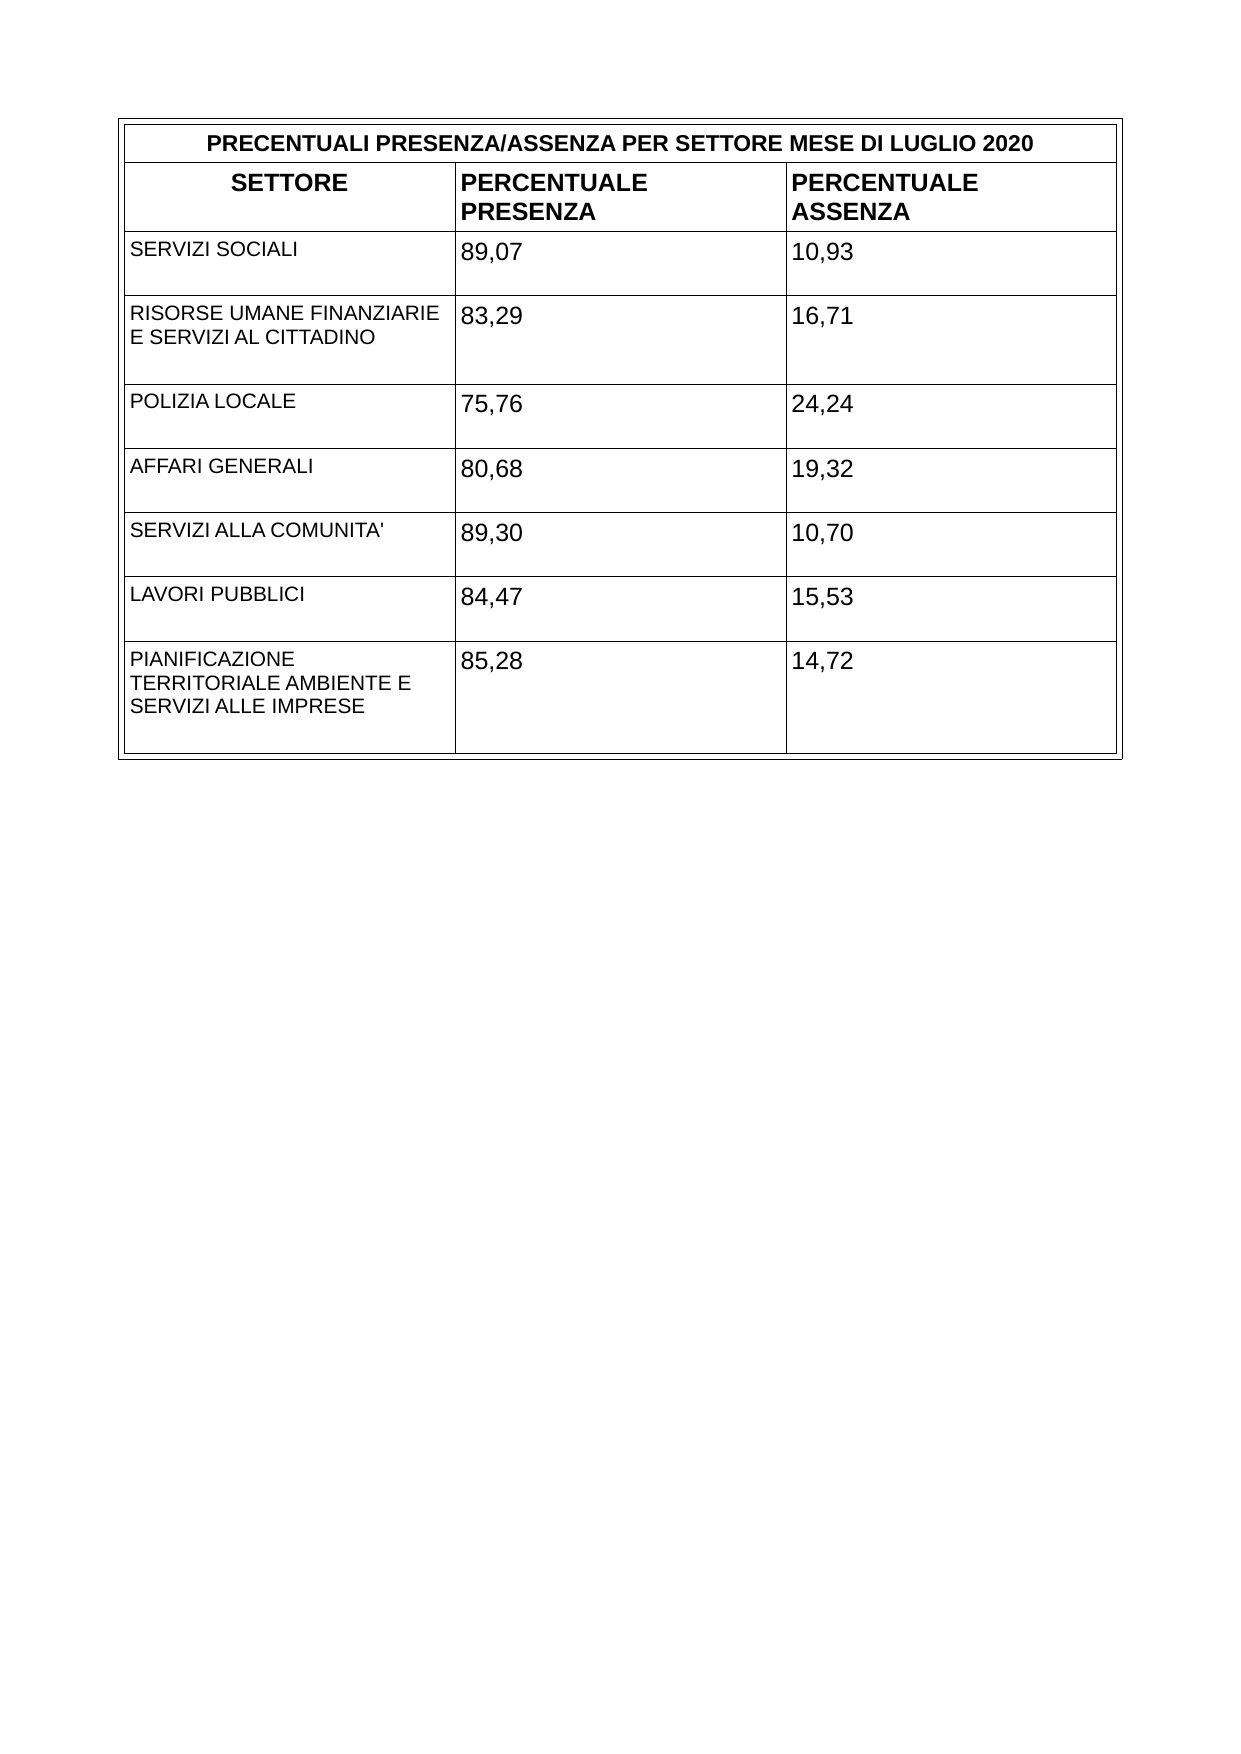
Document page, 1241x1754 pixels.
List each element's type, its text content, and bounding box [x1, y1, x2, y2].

table_cell 15,53 [787, 577, 1116, 641]
table_cell SERVIZI SOCIALI [125, 232, 455, 295]
table_cell 75,76 [456, 385, 786, 448]
table_cell AFFARI GENERALI [125, 449, 455, 512]
table_cell 16,71 [787, 296, 1116, 383]
table_cell 10,70 [787, 513, 1116, 576]
table_cell 84,47 [456, 577, 786, 641]
table_cell 89,07 [456, 232, 786, 295]
table_cell 14,72 [787, 642, 1116, 753]
table_cell PERCENTUALE PRESENZA [456, 163, 786, 231]
table_cell PIANIFICAZIONE TERRITORIALE AMBIENTE E SERVIZI ALLE IMPRESE [125, 642, 455, 753]
table_cell SERVIZI ALLA COMUNITA' [125, 513, 455, 576]
table_cell 24,24 [787, 385, 1116, 448]
table_cell 80,68 [456, 449, 786, 512]
table_header PRECENTUALI PRESENZA/ASSENZA PER SETTORE MESE DI LUGLIO 2020 [125, 125, 1116, 162]
table_header [119, 119, 1122, 759]
table_cell PERCENTUALE ASSENZA [787, 163, 1116, 231]
table_cell 85,28 [456, 642, 786, 753]
table_cell 89,30 [456, 513, 786, 576]
table_cell POLIZIA LOCALE [125, 385, 455, 448]
table_cell LAVORI PUBBLICI [125, 577, 455, 641]
table_cell 10,93 [787, 232, 1116, 295]
table_cell 19,32 [787, 449, 1116, 512]
table_cell RISORSE UMANE FINANZIARIE E SERVIZI AL CITTADINO [125, 296, 455, 383]
table_cell SETTORE [125, 163, 455, 231]
table_cell 83,29 [456, 296, 786, 383]
